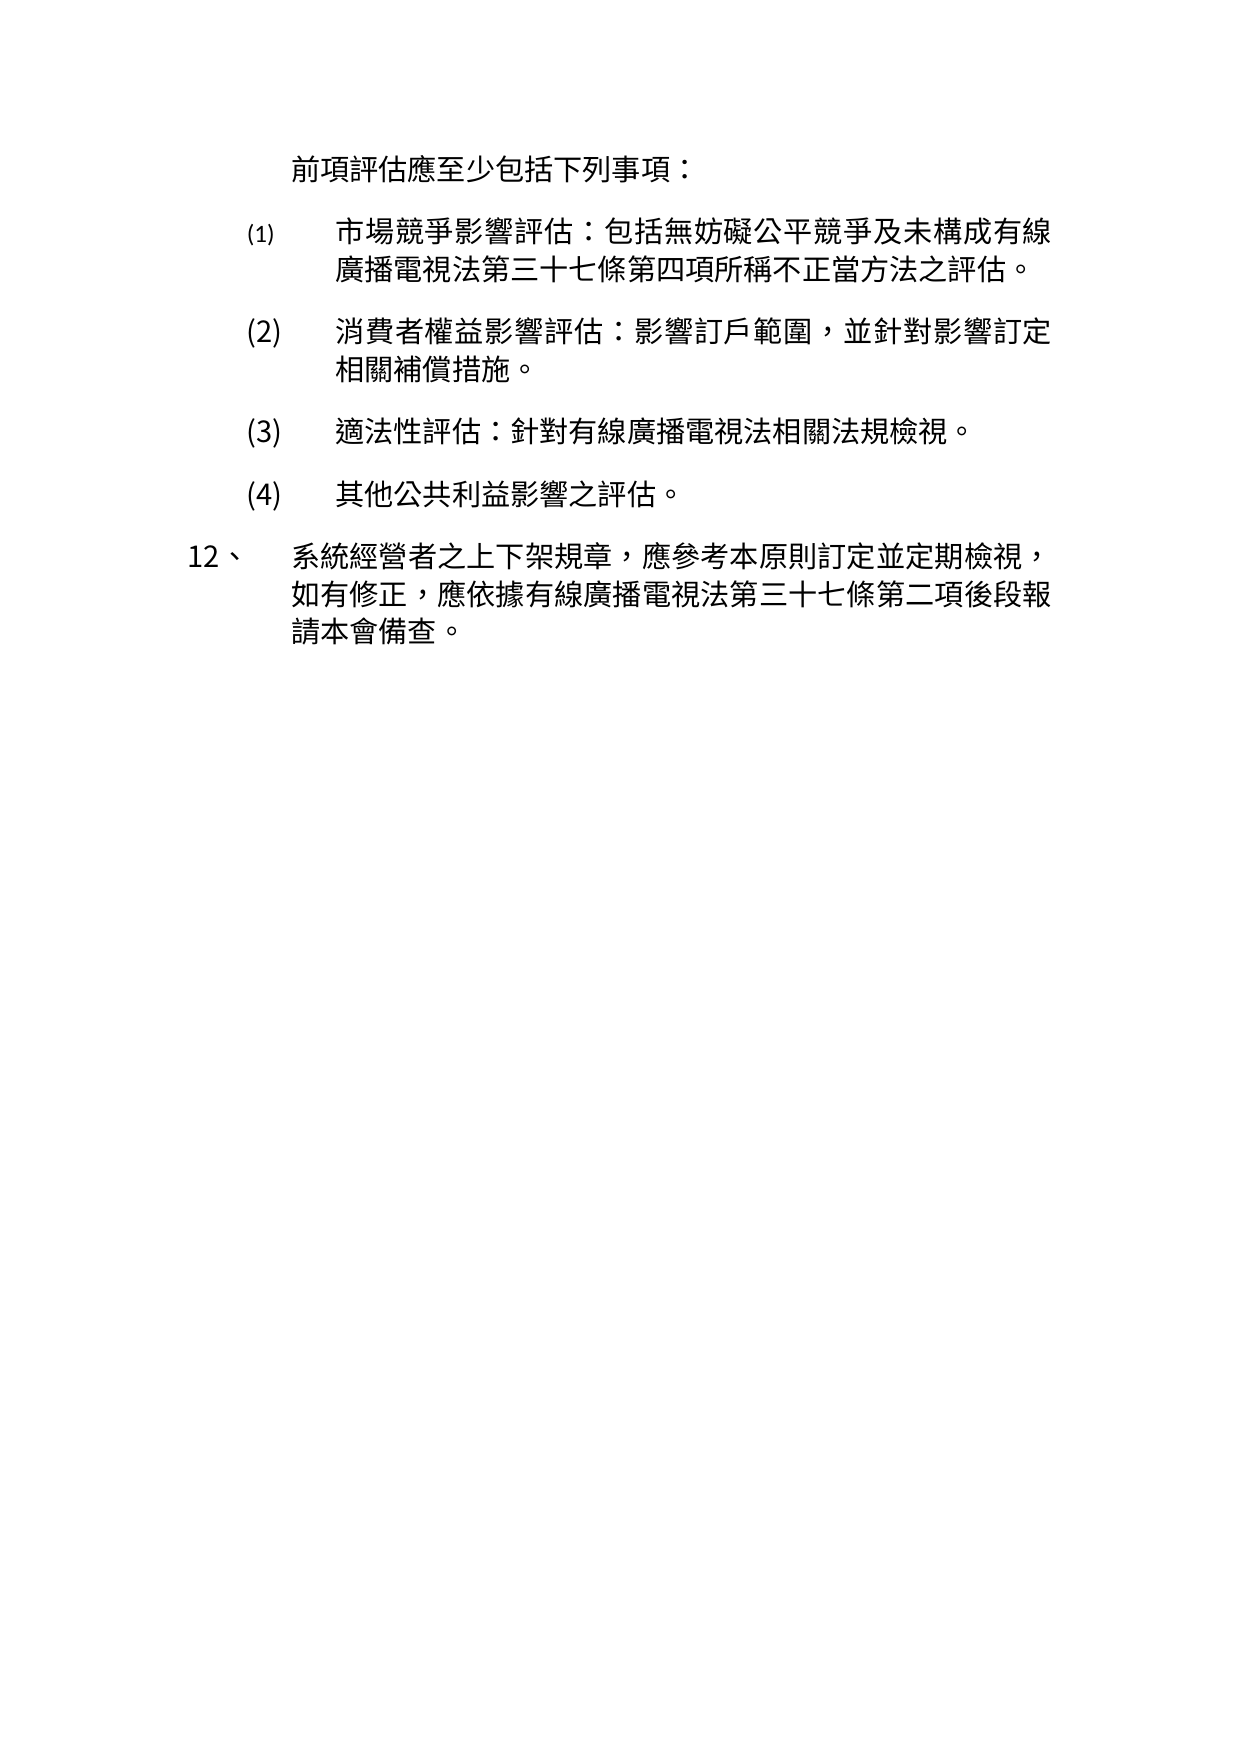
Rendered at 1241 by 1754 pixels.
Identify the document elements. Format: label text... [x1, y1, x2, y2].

text 前項評估應至少包括下列事項： [187, 150, 1053, 187]
list 適法性評估：針對有線廣播電視法相關法規檢視。 [247, 412, 1053, 450]
list 其他公共利益影響之評估。 [247, 475, 1053, 512]
list 系統經營者之上下架規章，應參考本原則訂定並定期檢視，如有修正，應依據有線廣播電視法第三十七條第二項後段報請本會備查。 [187, 537, 1053, 650]
list 消費者權益影響評估：影響訂戶範圍，並針對影響訂定相關補償措施。 [247, 312, 1053, 387]
list 市場競爭影響評估：包括無妨礙公平競爭及未構成有線廣播電視法第三十七條第四項所稱不正當方法之評估。 [247, 212, 1053, 287]
